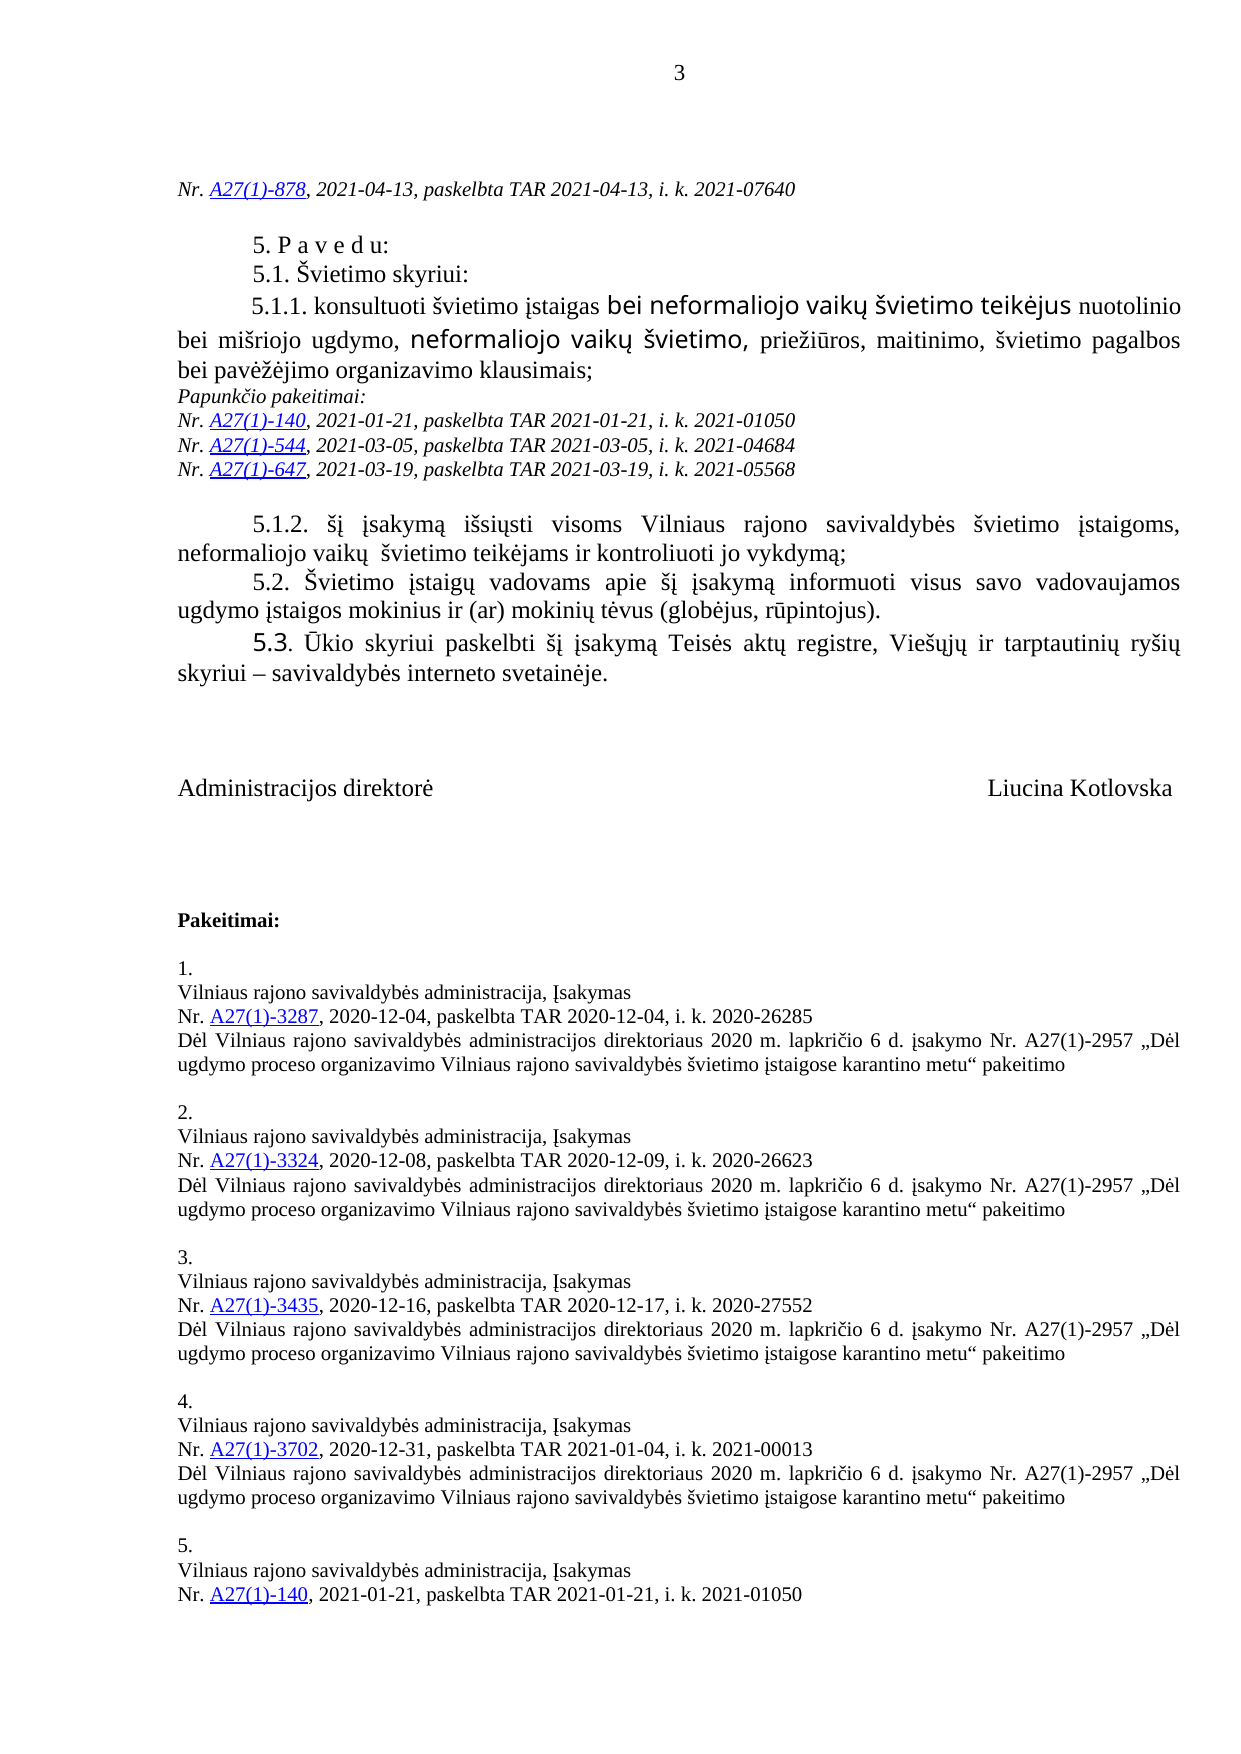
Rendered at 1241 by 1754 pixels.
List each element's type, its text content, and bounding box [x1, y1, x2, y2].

text Vilniaus rajono savivaldybės administracija, Įsakymas [177, 1269, 1181, 1293]
text Nr. A27(1)-544, 2021-03-05, paskelbta TAR 2021-03-05, i. k. 2021-04684 [177, 432, 1181, 457]
text Dėl Vilniaus rajono savivaldybės administracijos direktoriaus 2020 m. lapkričio 6 d. įsakymo Nr. A27(1)-2957 „Dėl ugdymo proceso organizavimo Vilniaus rajono savivaldybės švietimo įstaigose karantino metu“ pakeitimo [177, 1172, 1181, 1221]
text Nr. A27(1)-140, 2021-01-21, paskelbta TAR 2021-01-21, i. k. 2021-01050 [177, 1582, 1181, 1606]
text 5.3. Ūkio skyriui paskelbti šį įsakymą Teisės aktų registre, Viešųjų ir tarptautinių ryšių skyriui – savivaldybės interneto svetainėje. [177, 624, 1181, 687]
text Vilniaus rajono savivaldybės administracija, Įsakymas [177, 980, 1181, 1004]
text 1. [177, 956, 1181, 980]
text 3. [177, 1245, 1181, 1269]
text Papunkčio pakeitimai: [177, 384, 1181, 408]
text Nr. A27(1)-140, 2021-01-21, paskelbta TAR 2021-01-21, i. k. 2021-01050 [177, 408, 1181, 432]
text Pakeitimai: [177, 908, 1181, 932]
text Administracijos direktorė Liucina Kotlovska [177, 773, 1181, 802]
text Nr. A27(1)-647, 2021-03-19, paskelbta TAR 2021-03-19, i. k. 2021-05568 [177, 457, 1181, 481]
text 4. [177, 1389, 1181, 1413]
text Dėl Vilniaus rajono savivaldybės administracijos direktoriaus 2020 m. lapkričio 6 d. įsakymo Nr. A27(1)-2957 „Dėl ugdymo proceso organizavimo Vilniaus rajono savivaldybės švietimo įstaigose karantino metu“ pakeitimo [177, 1028, 1181, 1076]
text Vilniaus rajono savivaldybės administracija, Įsakymas [177, 1557, 1181, 1582]
text 2. [177, 1100, 1181, 1124]
text 5. P a v e d u: [177, 230, 1181, 259]
text Vilniaus rajono savivaldybės administracija, Įsakymas [177, 1413, 1181, 1437]
text 5.2. Švietimo įstaigų vadovams apie šį įsakymą informuoti visus savo vadovaujamos ugdymo įstaigos mokinius ir (ar) mokinių tėvus (globėjus, rūpintojus). [177, 567, 1181, 624]
text Dėl Vilniaus rajono savivaldybės administracijos direktoriaus 2020 m. lapkričio 6 d. įsakymo Nr. A27(1)-2957 „Dėl ugdymo proceso organizavimo Vilniaus rajono savivaldybės švietimo įstaigose karantino metu“ pakeitimo [177, 1461, 1181, 1509]
text 5.1.1. konsultuoti švietimo įstaigas bei neformaliojo vaikų švietimo teikėjus nuotolinio bei mišriojo ugdymo, neformaliojo vaikų švietimo, priežiūros, maitinimo, švietimo pagalbos bei pavėžėjimo organizavimo klausimais; [177, 287, 1181, 384]
text Nr. A27(1)-3287, 2020-12-04, paskelbta TAR 2020-12-04, i. k. 2020-26285 [177, 1004, 1181, 1028]
text Nr. A27(1)-3435, 2020-12-16, paskelbta TAR 2020-12-17, i. k. 2020-27552 [177, 1293, 1181, 1317]
text Vilniaus rajono savivaldybės administracija, Įsakymas [177, 1124, 1181, 1148]
text 5.1. Švietimo skyriui: [177, 259, 1181, 287]
text Nr. A27(1)-3702, 2020-12-31, paskelbta TAR 2021-01-04, i. k. 2021-00013 [177, 1437, 1181, 1461]
text Nr. A27(1)-3324, 2020-12-08, paskelbta TAR 2020-12-09, i. k. 2020-26623 [177, 1148, 1181, 1172]
text Nr. A27(1)-878, 2021-04-13, paskelbta TAR 2021-04-13, i. k. 2021-07640 [177, 177, 1181, 201]
text 5.1.2. šį įsakymą išsiųsti visoms Vilniaus rajono savivaldybės švietimo įstaigoms, neformaliojo vaikų švietimo teikėjams ir kontroliuoti jo vykdymą; [177, 509, 1181, 567]
text Dėl Vilniaus rajono savivaldybės administracijos direktoriaus 2020 m. lapkričio 6 d. įsakymo Nr. A27(1)-2957 „Dėl ugdymo proceso organizavimo Vilniaus rajono savivaldybės švietimo įstaigose karantino metu“ pakeitimo [177, 1317, 1181, 1365]
text 5. [177, 1533, 1181, 1557]
